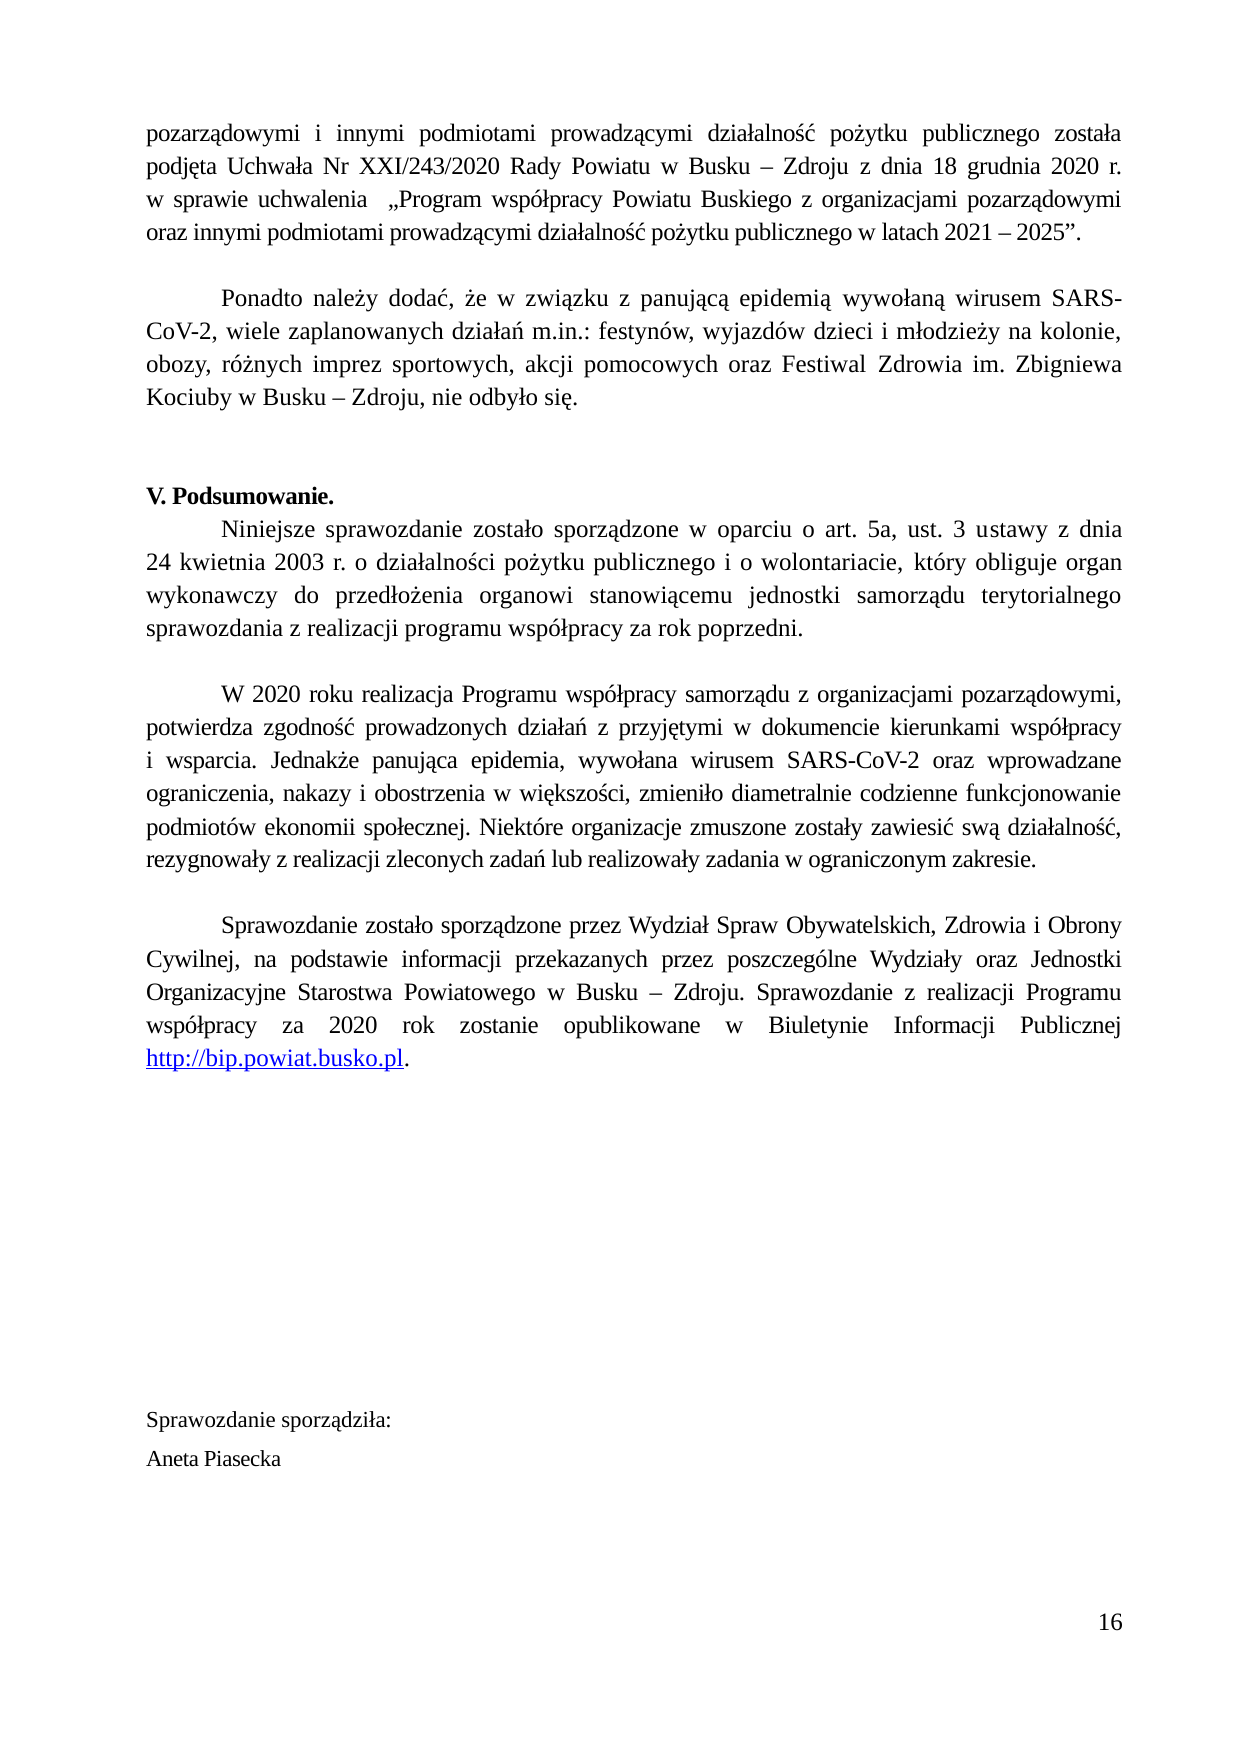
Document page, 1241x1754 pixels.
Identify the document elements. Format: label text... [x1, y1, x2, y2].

text W 2020 roku realizacja Programu współpracy samorządu z organizacjami pozarządowymi, potwierdza zgodność prowadzonych działań z przyjętymi w dokumencie kierunkami współpracy i wsparcia. Jednakże panująca epidemia, wywołana wirusem SARS-CoV-2 oraz wprowadzane ograniczenia, nakazy i obostrzenia w większości, zmieniło diametralnie codzienne funkcjonowanie podmiotów ekonomii społecznej. Niektóre organizacje zmuszone zostały zawiesić swą działalność, rezygnowały z realizacji zleconych zadań lub realizowały zadania w ograniczonym zakresie. [146, 679, 1122, 873]
text Niniejsze sprawozdanie zostało sporządzone w oparciu o art. 5a, ust. 3 ustawy z dnia 24 kwietnia 2003 r. o działalności pożytku publicznego i o wolontariacie, który obliguje organ wykonawczy do przedłożenia organowi stanowiącemu jednostki samorządu terytorialnego sprawozdania z realizacji programu współpracy za rok poprzedni. [146, 514, 1122, 642]
text V. Podsumowanie. [146, 481, 1122, 510]
text Aneta Piasecka [146, 1445, 1122, 1472]
text Sprawozdanie sporządziła: [146, 1406, 1122, 1432]
text Sprawozdanie zostało sporządzone przez Wydział Spraw Obywatelskich, Zdrowia i Obrony Cywilnej, na podstawie informacji przekazanych przez poszczególne Wydziały oraz Jednostki Organizacyjne Starostwa Powiatowego w Busku – Zdroju. Sprawozdanie z realizacji Programu współpracy za 2020 rok zostanie opublikowane w Biuletynie Informacji Publicznej http://bip.powiat.busko.pl. [146, 911, 1122, 1071]
text pozarządowymi i innymi podmiotami prowadzącymi działalność pożytku publicznego została podjęta Uchwała Nr XXI/243/2020 Rady Powiatu w Busku – Zdroju z dnia 18 grudnia 2020 r. w sprawie uchwalenia „Program współpracy Powiatu Buskiego z organizacjami pozarządowymi oraz innymi podmiotami prowadzącymi działalność pożytku publicznego w latach 2021 – 2025”. [146, 118, 1122, 246]
text Ponadto należy dodać, że w związku z panującą epidemią wywołaną wirusem SARS-CoV-2, wiele zaplanowanych działań m.in.: festynów, wyjazdów dzieci i młodzieży na kolonie, obozy, różnych imprez sportowych, akcji pomocowych oraz Festiwal Zdrowia im. Zbigniewa Kociuby w Busku – Zdroju, nie odbyło się. [146, 283, 1122, 411]
